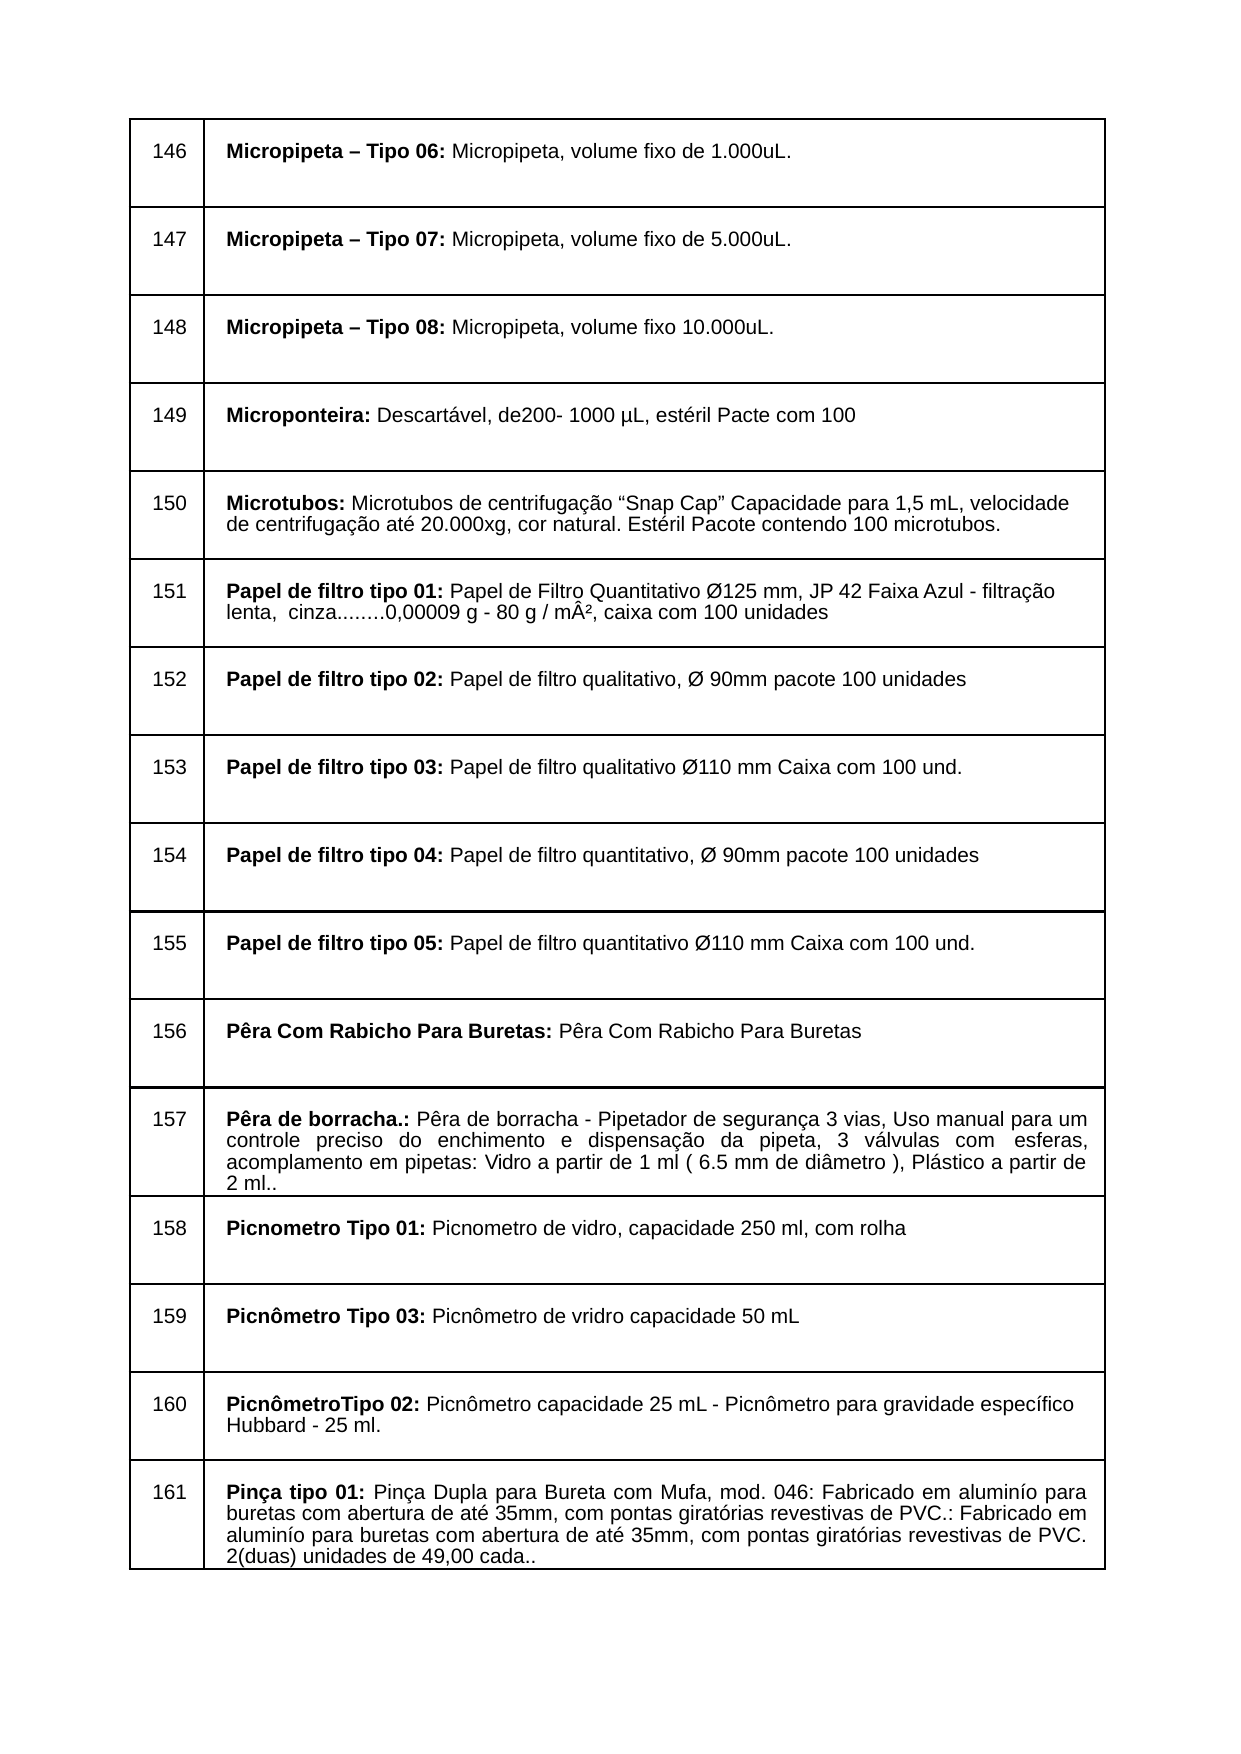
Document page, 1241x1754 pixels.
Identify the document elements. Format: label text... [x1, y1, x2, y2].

table_cell Papel de filtro tipo 04: Papel de filtro quantitativo, Ø 90mm pacote 100 unidades [205, 824, 1104, 910]
table_cell 159 [131, 1285, 203, 1371]
table_cell Picnômetro Tipo 03: Picnômetro de vridro capacidade 50 mL [205, 1285, 1104, 1371]
table_cell Papel de filtro tipo 03: Papel de filtro qualitativo Ø110 mm Caixa com 100 und. [205, 736, 1104, 822]
table_cell Micropipeta – Tipo 08: Micropipeta, volume fixo 10.000uL. [205, 296, 1104, 382]
table_cell Pêra de borracha.: Pêra de borracha - Pipetador de segurança 3 vias, Uso manual para um controle preciso do enchimento e dispensação da pipeta, 3 válvulas com esferas, acomplamento em pipetas: Vidro a partir de 1 ml ( 6.5 mm de diâmetro ), Plástico a partir de 2 ml.. [205, 1089, 1104, 1195]
table_cell 150 [131, 472, 203, 558]
table_cell PicnômetroTipo 02: Picnômetro capacidade 25 mL - Picnômetro para gravidade específico Hubbard - 25 ml. [205, 1373, 1104, 1459]
table_cell 160 [131, 1373, 203, 1459]
table_cell Papel de filtro tipo 01: Papel de Filtro Quantitativo Ø125 mm, JP 42 Faixa Azul - filtração lenta, cinza. 0,00009 g - 80 g / mÂ², caixa com 100 unidades [205, 560, 1104, 646]
table_cell Papel de filtro tipo 02: Papel de filtro qualitativo, Ø 90mm pacote 100 unidades [205, 648, 1104, 734]
table_cell Papel de filtro tipo 05: Papel de filtro quantitativo Ø110 mm Caixa com 100 und. [205, 913, 1104, 998]
table_cell 157 [131, 1089, 203, 1195]
table_cell 151 [131, 560, 203, 646]
table_cell Microponteira: Descartável, de200- 1000 µL, estéril Pacte com 100 [205, 384, 1104, 470]
table_cell Picnometro Tipo 01: Picnometro de vidro, capacidade 250 ml, com rolha [205, 1197, 1104, 1283]
table_cell 152 [131, 648, 203, 734]
table_cell Pinça tipo 01: Pinça Dupla para Bureta com Mufa, mod. 046: Fabricado em aluminío para buretas com abertura de até 35mm, com pontas giratórias revestivas de PVC.: Fabricado em aluminío para buretas com abertura de até 35mm, com pontas giratórias revestivas de PVC. 2(duas) unidades de 49,00 cada.. [205, 1461, 1104, 1568]
table_cell 158 [131, 1197, 203, 1283]
table_cell Microtubos: Microtubos de centrifugação “Snap Cap” Capacidade para 1,5 mL, velocidade de centrifugação até 20.000xg, cor natural. Estéril Pacote contendo 100 microtubos. [205, 472, 1104, 558]
table_cell 154 [131, 824, 203, 910]
table_cell 147 [131, 208, 203, 294]
table_cell Micropipeta – Tipo 06: Micropipeta, volume fixo de 1.000uL. [205, 120, 1104, 206]
table_cell 161 [131, 1461, 203, 1568]
table_cell 148 [131, 296, 203, 382]
table_cell 149 [131, 384, 203, 470]
table_cell 153 [131, 736, 203, 822]
table_cell 146 [131, 120, 203, 206]
table_cell 156 [131, 1000, 203, 1086]
table_cell Micropipeta – Tipo 07: Micropipeta, volume fixo de 5.000uL. [205, 208, 1104, 294]
table_cell 155 [131, 913, 203, 998]
table_cell Pêra Com Rabicho Para Buretas: Pêra Com Rabicho Para Buretas [205, 1000, 1104, 1086]
